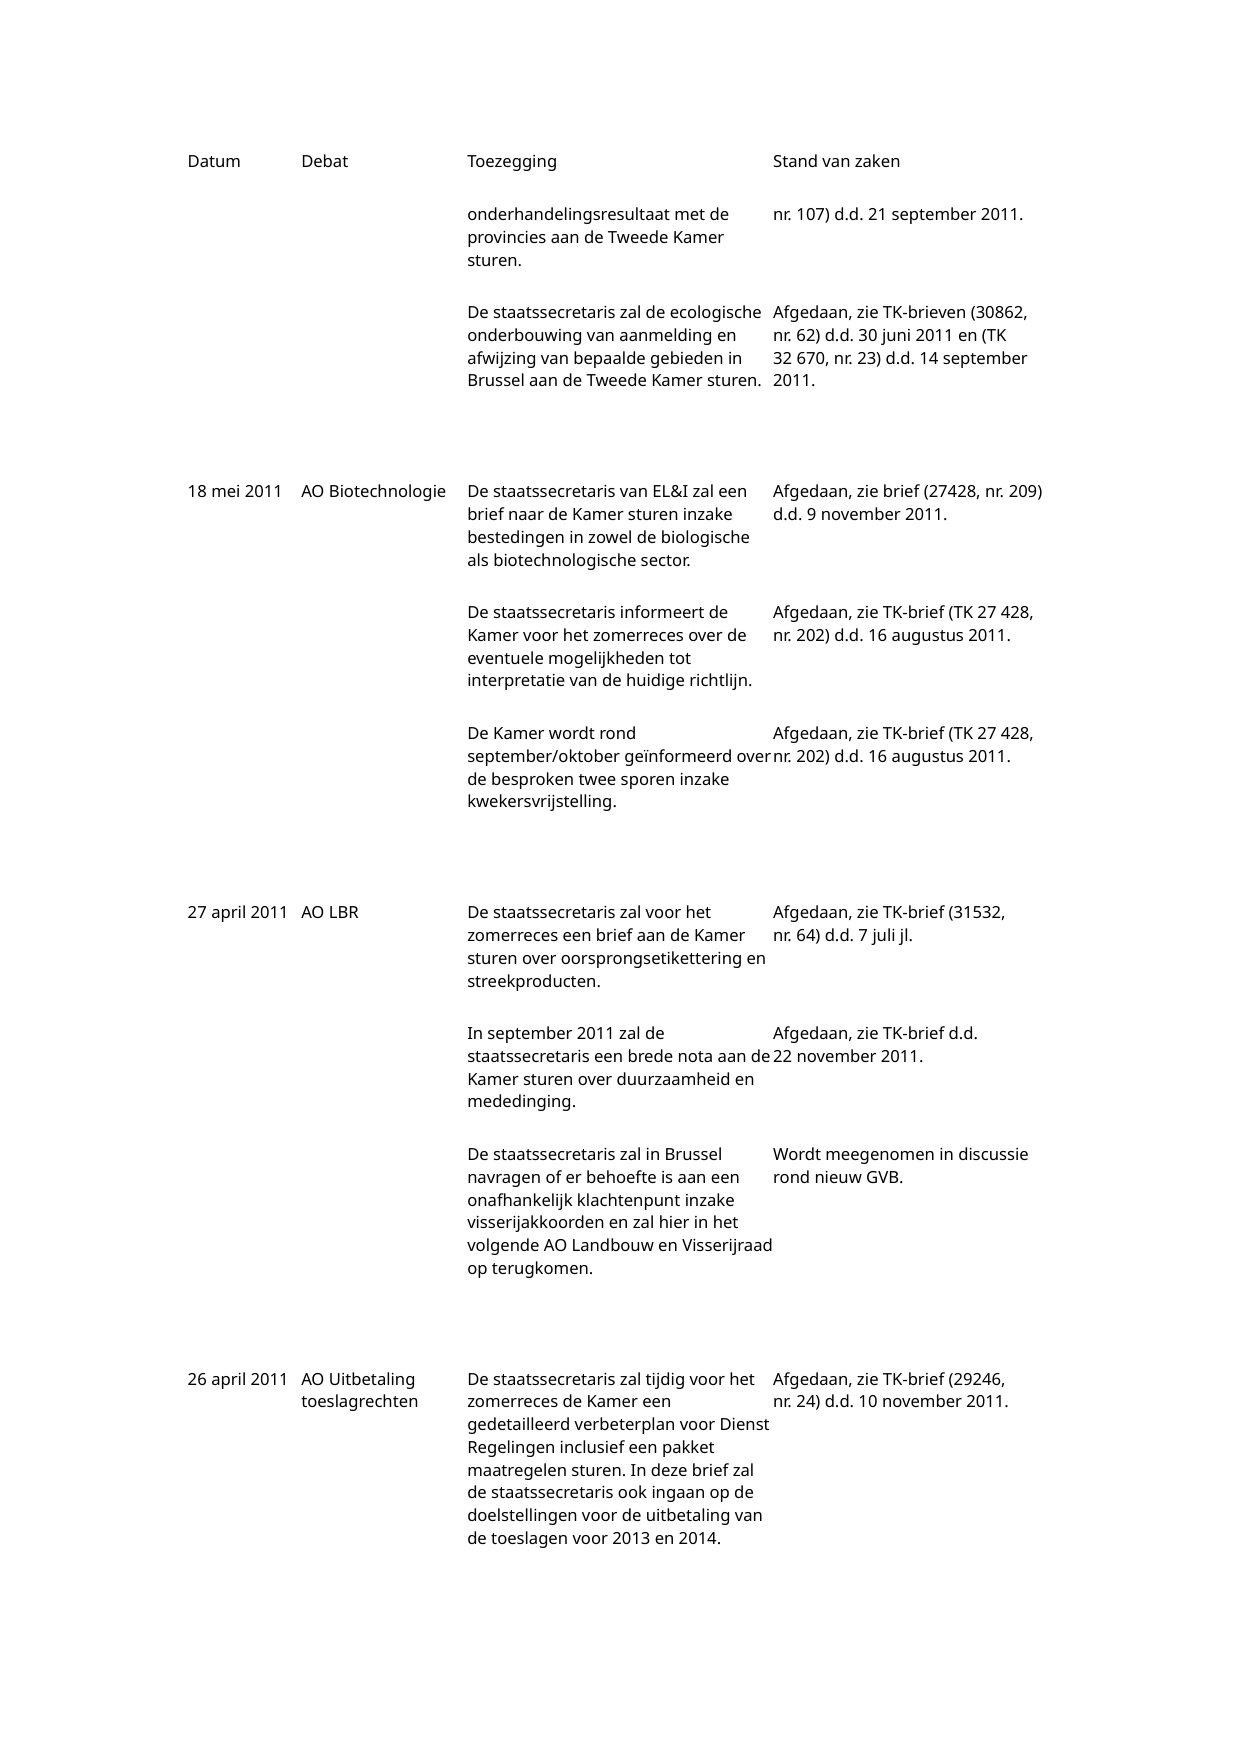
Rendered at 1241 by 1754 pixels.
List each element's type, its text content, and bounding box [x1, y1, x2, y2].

table_cell [188, 1022, 301, 1143]
table_cell AO LBR [301, 901, 467, 1022]
table_cell [188, 601, 301, 722]
table_cell [188, 422, 301, 480]
table_cell De staatssecretaris zal in Brussel navragen of er behoefte is aan een onafhankelijk klachtenpunt inzake visserijakkoorden en zal hier in het volgende AO Landbouw en Visserijraad op terugkomen. [467, 1143, 773, 1309]
table_cell [301, 422, 467, 480]
table_cell [188, 203, 301, 301]
table_cell Afgedaan, zie TK-brief (29246, nr. 24) d.d. 10 november 2011. [773, 1368, 1053, 1579]
table_cell [188, 1143, 301, 1309]
table_cell [467, 1309, 773, 1367]
table_cell nr. 107) d.d. 21 september 2011. [773, 203, 1053, 301]
table_header Stand van zaken [773, 150, 1053, 203]
table_cell De Kamer wordt rond september/oktober geïnformeerd over de besproken twee sporen inzake kwekersvrijstelling. [467, 722, 773, 843]
table_cell Wordt meegenomen in discussie rond nieuw GVB. [773, 1143, 1053, 1309]
table_cell [301, 1309, 467, 1367]
table_cell [773, 422, 1053, 480]
table_cell Afgedaan, zie TK-brief (31532, nr. 64) d.d. 7 juli jl. [773, 901, 1053, 1022]
table_cell [773, 1309, 1053, 1367]
table_cell [301, 601, 467, 722]
table_header Debat [301, 150, 467, 203]
table_cell De staatssecretaris informeert de Kamer voor het zomerreces over de eventuele mogelijkheden tot interpretatie van de huidige richtlijn. [467, 601, 773, 722]
table_header Toezegging [467, 150, 773, 203]
table_cell [301, 1022, 467, 1143]
table_cell [188, 843, 301, 901]
table_cell Afgedaan, zie TK-brief d.d. 22 november 2011. [773, 1022, 1053, 1143]
table_cell 27 april 2011 [188, 901, 301, 1022]
table_cell [301, 1143, 467, 1309]
table_cell De staatssecretaris zal de ecologische onderbouwing van aanmelding en afwijzing van bepaalde gebieden in Brussel aan de Tweede Kamer sturen. [467, 301, 773, 422]
table_cell In september 2011 zal de staatssecretaris een brede nota aan de Kamer sturen over duurzaamheid en mededinging. [467, 1022, 773, 1143]
table_cell [188, 1309, 301, 1367]
table_cell 26 april 2011 [188, 1368, 301, 1579]
table_cell Afgedaan, zie TK-brief (TK 27 428, nr. 202) d.d. 16 augustus 2011. [773, 722, 1053, 843]
table_cell De staatssecretaris zal tijdig voor het zomerreces de Kamer een gedetailleerd verbeterplan voor Dienst Regelingen inclusief een pakket maatregelen sturen. In deze brief zal de staatssecretaris ook ingaan op de doelstellingen voor de uitbetaling van de toeslagen voor 2013 en 2014. [467, 1368, 773, 1579]
table_cell 18 mei 2011 [188, 480, 301, 601]
table_cell [188, 301, 301, 422]
table_cell [301, 203, 467, 301]
table_cell AO Uitbetaling toeslagrechten [301, 1368, 467, 1579]
table_cell onderhandelingsresultaat met de provincies aan de Tweede Kamer sturen. [467, 203, 773, 301]
table_cell [301, 722, 467, 843]
table_cell [301, 301, 467, 422]
table_cell [773, 843, 1053, 901]
table_cell Afgedaan, zie TK-brief (TK 27 428, nr. 202) d.d. 16 augustus 2011. [773, 601, 1053, 722]
table_cell Afgedaan, zie brief (27428, nr. 209) d.d. 9 november 2011. [773, 480, 1053, 601]
table_cell AO Biotechnologie [301, 480, 467, 601]
table_cell Afgedaan, zie TK-brieven (30862, nr. 62) d.d. 30 juni 2011 en (TK 32 670, nr. 23) d.d. 14 september 2011. [773, 301, 1053, 422]
table_cell [467, 843, 773, 901]
table_cell [301, 843, 467, 901]
table_cell De staatssecretaris zal voor het zomerreces een brief aan de Kamer sturen over oorsprongsetikettering en streekproducten. [467, 901, 773, 1022]
table_cell De staatssecretaris van EL&I zal een brief naar de Kamer sturen inzake bestedingen in zowel de biologische als biotechnologische sector. [467, 480, 773, 601]
table_header Datum [188, 150, 301, 203]
table_cell [188, 722, 301, 843]
table_cell [467, 422, 773, 480]
